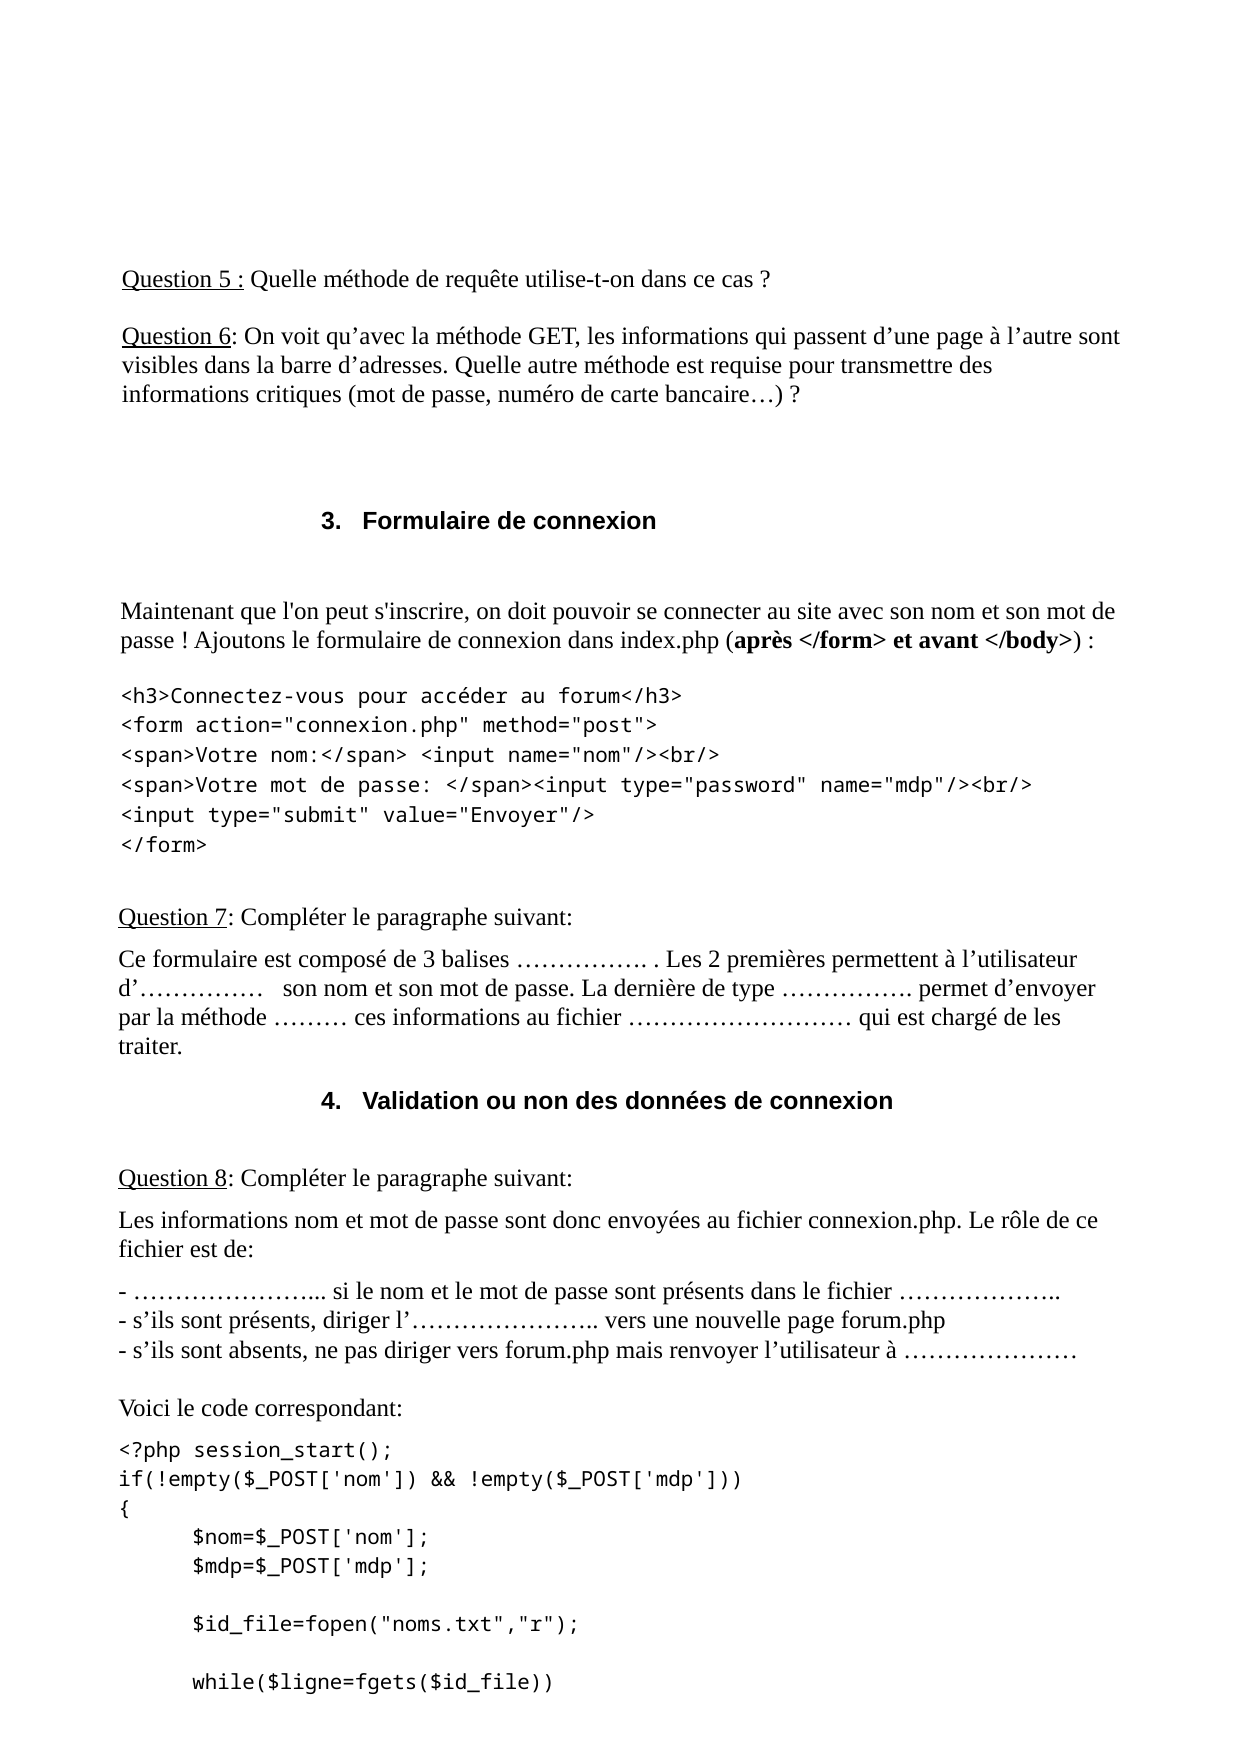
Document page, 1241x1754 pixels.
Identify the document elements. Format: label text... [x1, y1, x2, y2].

text if(!empty($_POST['nom']) && !empty($_POST['mdp'])) [118, 1464, 1101, 1493]
text - s’ils sont absents, ne pas diriger vers forum.php mais renvoyer l’utilisateur à ………………… [118, 1335, 1101, 1364]
text Maintenant que l'on peut s'inscrire, on doit pouvoir se connecter au site avec son nom et son mot de passe ! Ajoutons le formulaire de connexion dans index.php (après </form> et avant </body>) : [120, 596, 1122, 654]
text Question 5 : Quelle méthode de requête utilise-t-on dans ce cas ? [122, 264, 1122, 292]
text Question 8: Compléter le paragraphe suivant: [118, 1163, 1101, 1192]
text Voici le code correspondant: [118, 1393, 1101, 1422]
text Question 6: On voit qu’avec la méthode GET, les informations qui passent d’une page à l’autre sont visibles dans la barre d’adresses. Quelle autre méthode est requise pour transmettre des informations critiques (mot de passe, numéro de carte bancaire…) ? [122, 321, 1122, 407]
text <span>Votre nom:</span> <input name="nom"/><br/> [120, 740, 1101, 769]
text { [118, 1493, 1101, 1522]
text $id_file=fopen("noms.txt","r"); [118, 1609, 1101, 1638]
text Les informations nom et mot de passe sont donc envoyées au fichier connexion.php. Le rôle de ce fichier est de: [118, 1205, 1101, 1263]
text Question 7: Compléter le paragraphe suivant: [118, 902, 1101, 930]
text while($ligne=fgets($id_file)) [118, 1667, 1101, 1696]
text - …………………... si le nom et le mot de passe sont présents dans le fichier ……………….. [118, 1276, 1101, 1305]
text <?php session_start(); [118, 1436, 1101, 1464]
text $nom=$_POST['nom']; [118, 1522, 1101, 1551]
text $mdp=$_POST['mdp']; [118, 1551, 1101, 1580]
subtitle Formulaire de connexion [321, 506, 1122, 535]
text <span>Votre mot de passe: </span><input type="password" name="mdp"/><br/> [120, 770, 1101, 798]
subtitle Validation ou non des données de connexion [321, 1086, 1122, 1114]
text - s’ils sont présents, diriger l’………………….. vers une nouvelle page forum.php [118, 1306, 1101, 1334]
text Ce formulaire est composé de 3 balises ……………. . Les 2 premières permettent à l’utilisateur d’…………… son nom et son mot de passe. La dernière de type ……………. permet d’envoyer par la méthode ……… ces informations au fichier ……………………… qui est chargé de les traiter. [118, 944, 1101, 1060]
text <h3>Connectez-vous pour accéder au forum</h3> [120, 681, 1101, 709]
text <input type="submit" value="Envoyer"/> [120, 800, 1101, 828]
text <form action="connexion.php" method="post"> [120, 711, 1101, 739]
text </form> [120, 830, 1101, 858]
